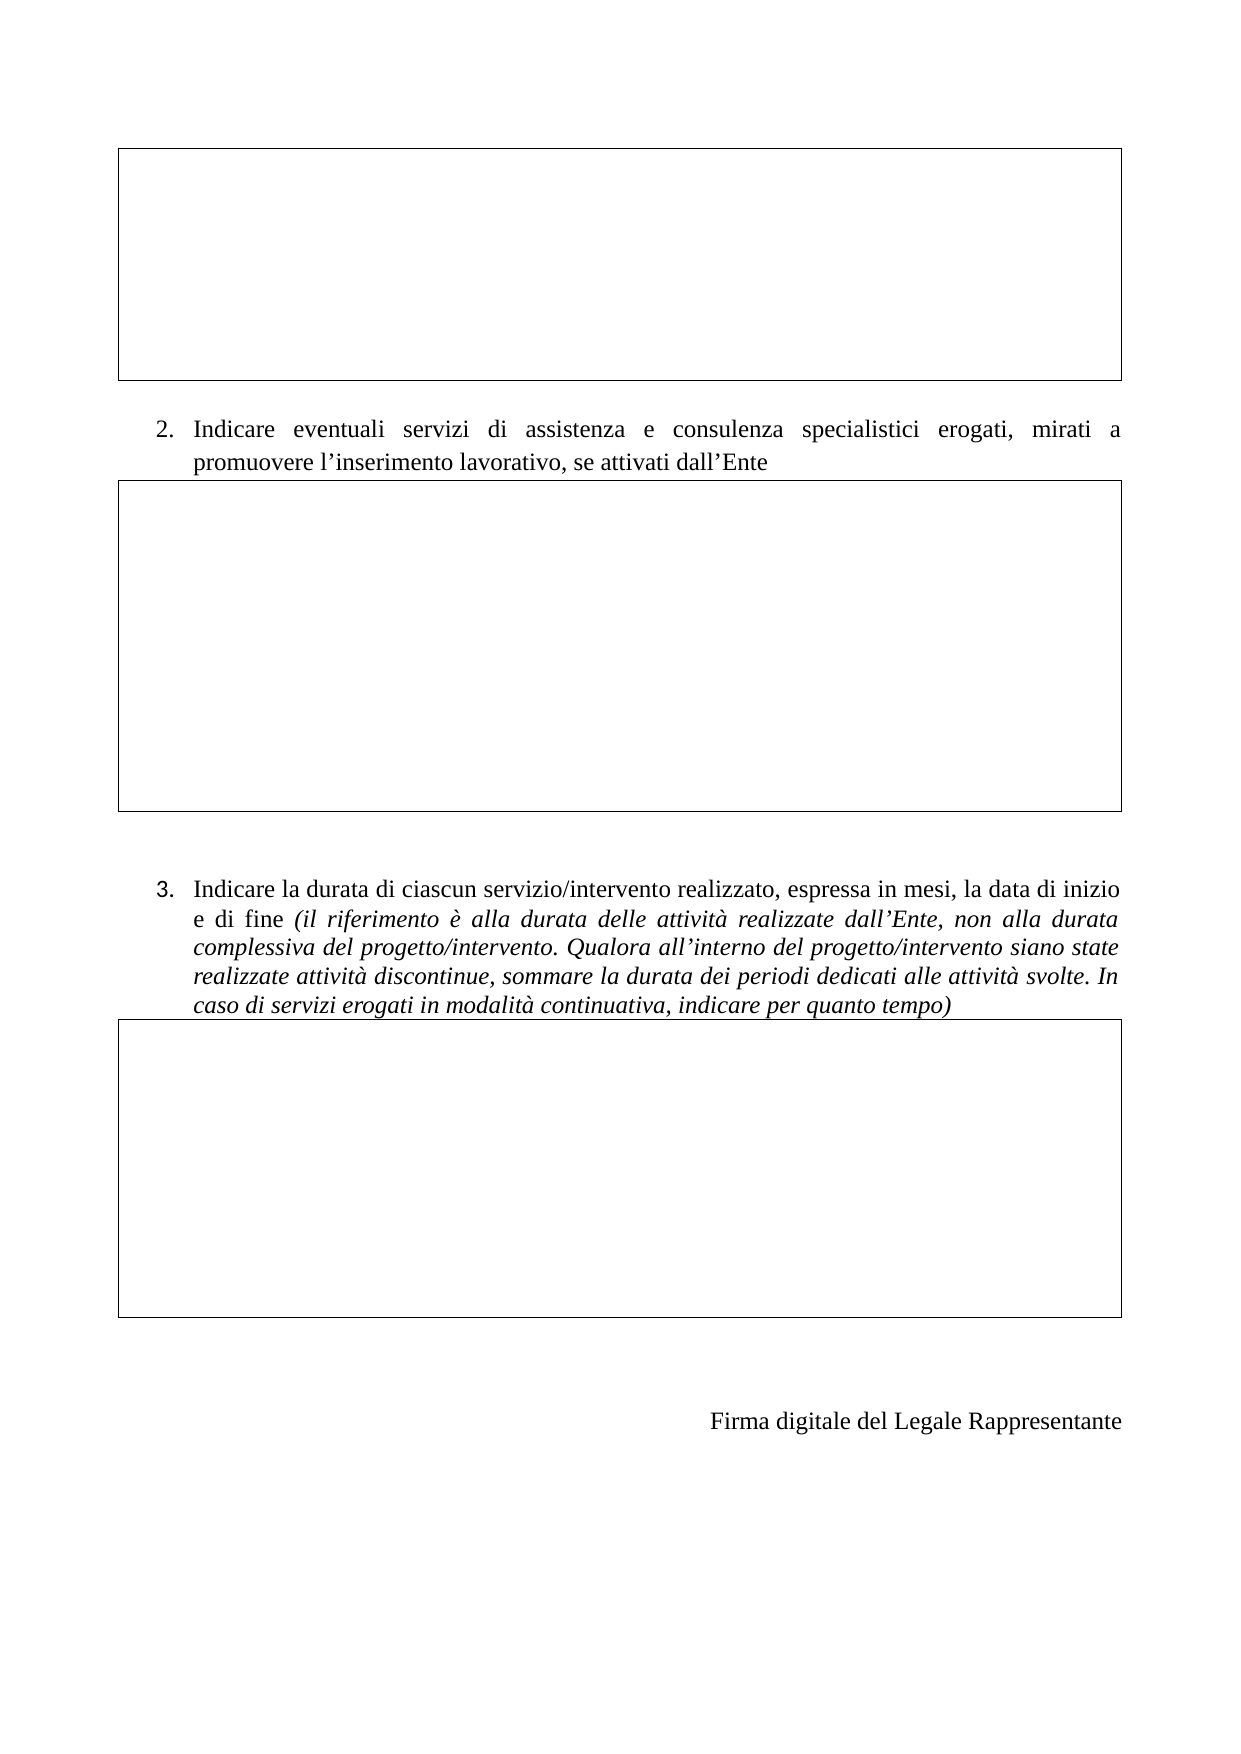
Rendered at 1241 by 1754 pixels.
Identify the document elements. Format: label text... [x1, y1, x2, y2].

list Indicare la durata di ciascun servizio/intervento realizzato, espressa in mesi, la data di inizio e di fine (il riferimento è alla durata delle attività realizzate dall’Ente, non alla durata complessiva del progetto/intervento. Qualora all’interno del progetto/intervento siano state realizzate attività discontinue, sommare la durata dei periodi dedicati alle attività svolte. In caso di servizi erogati in modalità continuativa, indicare per quanto tempo) [156, 873, 1122, 1019]
table_header [119, 149, 1121, 380]
table_header [119, 1020, 1121, 1317]
list Indicare eventuali servizi di assistenza e consulenza specialistici erogati, mirati a promuovere l’inserimento lavorativo, se attivati dall’Ente [156, 414, 1122, 476]
table_header [119, 481, 1121, 811]
text Firma digitale del Legale Rappresentante [118, 1406, 1122, 1435]
